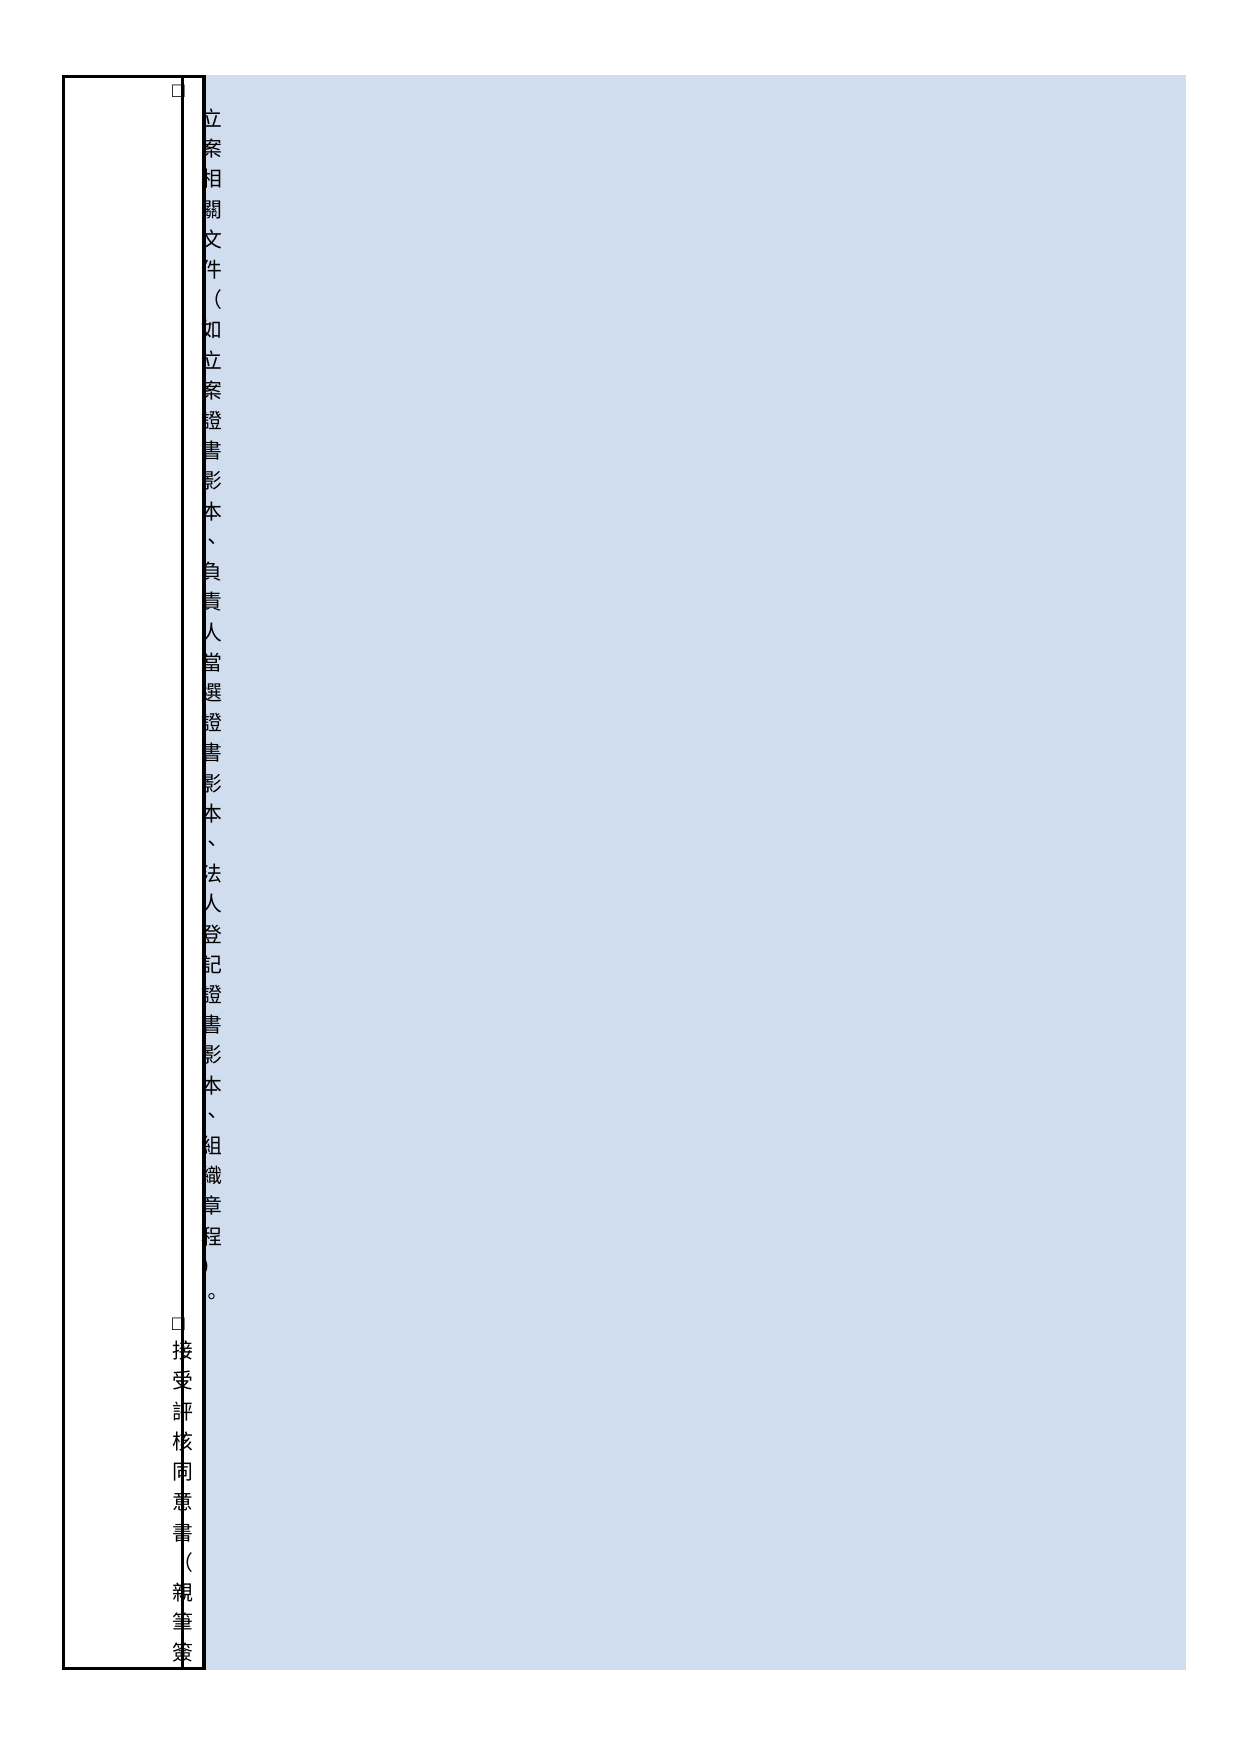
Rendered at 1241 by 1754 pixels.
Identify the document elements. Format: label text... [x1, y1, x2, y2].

table_cell □新住民友善社區報名表。 □執行成果報告（含執行成果報告說明及佐證資料） □立案相關文件（如立案證書影本、負責人當選證書影本、法人登記證書影本、組織章程）。 □接受評核同意書（親筆簽名紙本）。 □其他佐證文件。 [184, 78, 202, 1667]
table_cell 附 件 [173, 86, 181, 96]
table_cell 附 件 [65, 78, 181, 1667]
table_cell 附 件 [173, 1319, 181, 1329]
